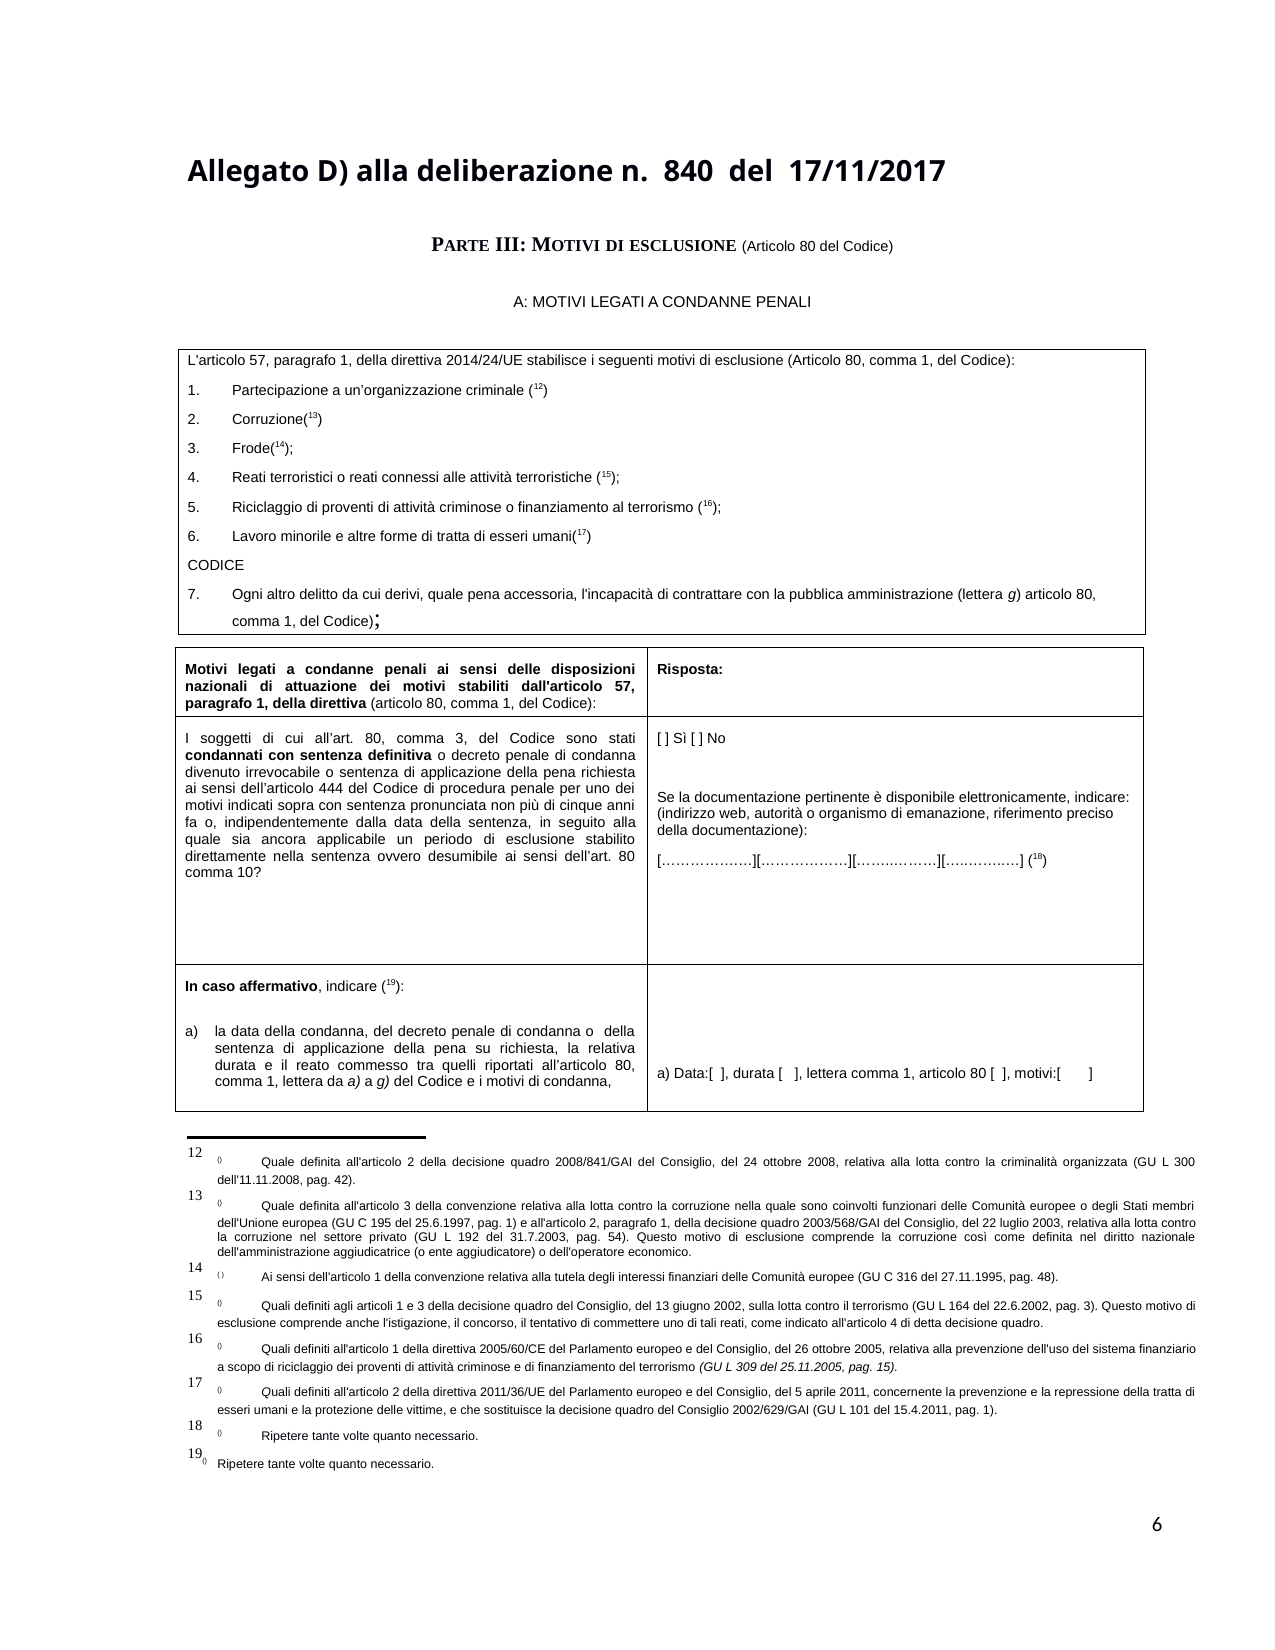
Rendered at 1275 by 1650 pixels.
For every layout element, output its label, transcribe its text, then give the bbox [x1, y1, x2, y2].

table_cell I soggetti di cui all’art. 80, comma 3, del Codice sono stati condannati con sentenza definitiva o decreto penale di condanna divenuto irrevocabile o sentenza di applicazione della pena richiesta ai sensi dell’articolo 444 del Codice di procedura penale per uno dei motivi indicati sopra con sentenza pronunciata non più di cinque anni fa o, indipendentemente dalla data della sentenza, in seguito alla quale sia ancora applicabile un periodo di esclusione stabilito direttamente nella sentenza ovvero desumibile ai sensi dell’art. 80 comma 10? [176, 717, 647, 964]
list () Quali definiti all'articolo 2 della direttiva 2011/36/UE del Parlamento europeo e del Consiglio, del 5 aprile 2011, concernente la prevenzione e la repressione della tratta di esseri umani e la protezione delle vittime, e che sostituisce la decisione quadro del Consiglio 2002/629/GAI (GU L 101 del 15.4.2011, pag. 1). [187, 1373, 1197, 1417]
list ( ) Ai sensi dell'articolo 1 della convenzione relativa alla tutela degli interessi finanziari delle Comunità europee (GU C 316 del 27.11.1995, pag. 48). [187, 1258, 1197, 1287]
list Corruzione() [179, 407, 1145, 427]
table_header Risposta: [648, 648, 1143, 716]
list Riciclaggio di proventi di attività criminose o finanziamento al terrorismo (); [179, 495, 1145, 515]
list Lavoro minorile e altre forme di tratta di esseri umani() [179, 524, 1145, 544]
title A: Motivi legati a condanne penali [187, 293, 1137, 311]
table_cell In caso affermativo, indicare (): la data della condanna, del decreto penale di condanna o della sentenza di applicazione della pena su richiesta, la relativa durata e il reato commesso tra quelli riportati all’articolo 80, comma 1, lettera da a) a g) del Codice e i motivi di condanna, [176, 965, 647, 1111]
list () Quale definita all'articolo 2 della decisione quadro 2008/841/GAI del Consiglio, del 24 ottobre 2008, relativa alla lotta contro la criminalità organizzata (GU L 300 dell'11.11.2008, pag. 42). [187, 1143, 1197, 1187]
list Partecipazione a un’organizzazione criminale () [179, 378, 1145, 398]
table_cell [ ] Sì [ ] No Se la documentazione pertinente è disponibile elettronicamente, indicare: (indirizzo web, autorità o organismo di emanazione, riferimento preciso della documentazione): […………….…][………………][……..………][…..……..…] () [648, 717, 1143, 964]
text L'articolo 57, paragrafo 1, della direttiva 2014/24/UE stabilisce i seguenti motivi di esclusione (Articolo 80, comma 1, del Codice): [179, 350, 1145, 369]
list Ogni altro delitto da cui derivi, quale pena accessoria, l'incapacità di contrattare con la pubblica amministrazione (lettera g) articolo 80, comma 1, del Codice); [179, 583, 1145, 634]
table_cell a) Data:[ ], durata [ ], lettera comma 1, articolo 80 [ ], motivi:[ ] [648, 965, 1143, 1111]
list Frode(); [179, 437, 1145, 456]
title Parte III: Motivi di esclusione (Articolo 80 del Codice) [187, 232, 1137, 256]
list () Quali definiti all'articolo 1 della direttiva 2005/60/CE del Parlamento europeo e del Consiglio, del 26 ottobre 2005, relativa alla prevenzione dell'uso del sistema finanziario a scopo di riciclaggio dei proventi di attività criminose e di finanziamento del terrorismo (GU L 309 del 25.11.2005, pag. 15). [187, 1330, 1197, 1373]
list () Quali definiti agli articoli 1 e 3 della decisione quadro del Consiglio, del 13 giugno 2002, sulla lotta contro il terrorismo (GU L 164 del 22.6.2002, pag. 3). Questo motivo di esclusione comprende anche l'istigazione, il concorso, il tentativo di commettere uno di tali reati, come indicato all'articolo 4 di detta decisione quadro. [187, 1287, 1197, 1330]
list Reati terroristici o reati connessi alle attività terroristiche (); [179, 466, 1145, 486]
table_header Motivi legati a condanne penali ai sensi delle disposizioni nazionali di attuazione dei motivi stabiliti dall'articolo 57, paragrafo 1, della direttiva (articolo 80, comma 1, del Codice): [176, 648, 647, 716]
list () Quale definita all'articolo 3 della convenzione relativa alla lotta contro la corruzione nella quale sono coinvolti funzionari delle Comunità europee o degli Stati membri dell'Unione europea (GU C 195 del 25.6.1997, pag. 1) e all'articolo 2, paragrafo 1, della decisione quadro 2003/568/GAI del Consiglio, del 22 luglio 2003, relativa alla lotta contro la corruzione nel settore privato (GU L 192 del 31.7.2003, pag. 54). Questo motivo di esclusione comprende la corruzione così come definita nel diritto nazionale dell'amministrazione aggiudicatrice (o ente aggiudicatore) o dell'operatore economico. [187, 1187, 1197, 1258]
text CODICE [179, 554, 1145, 573]
